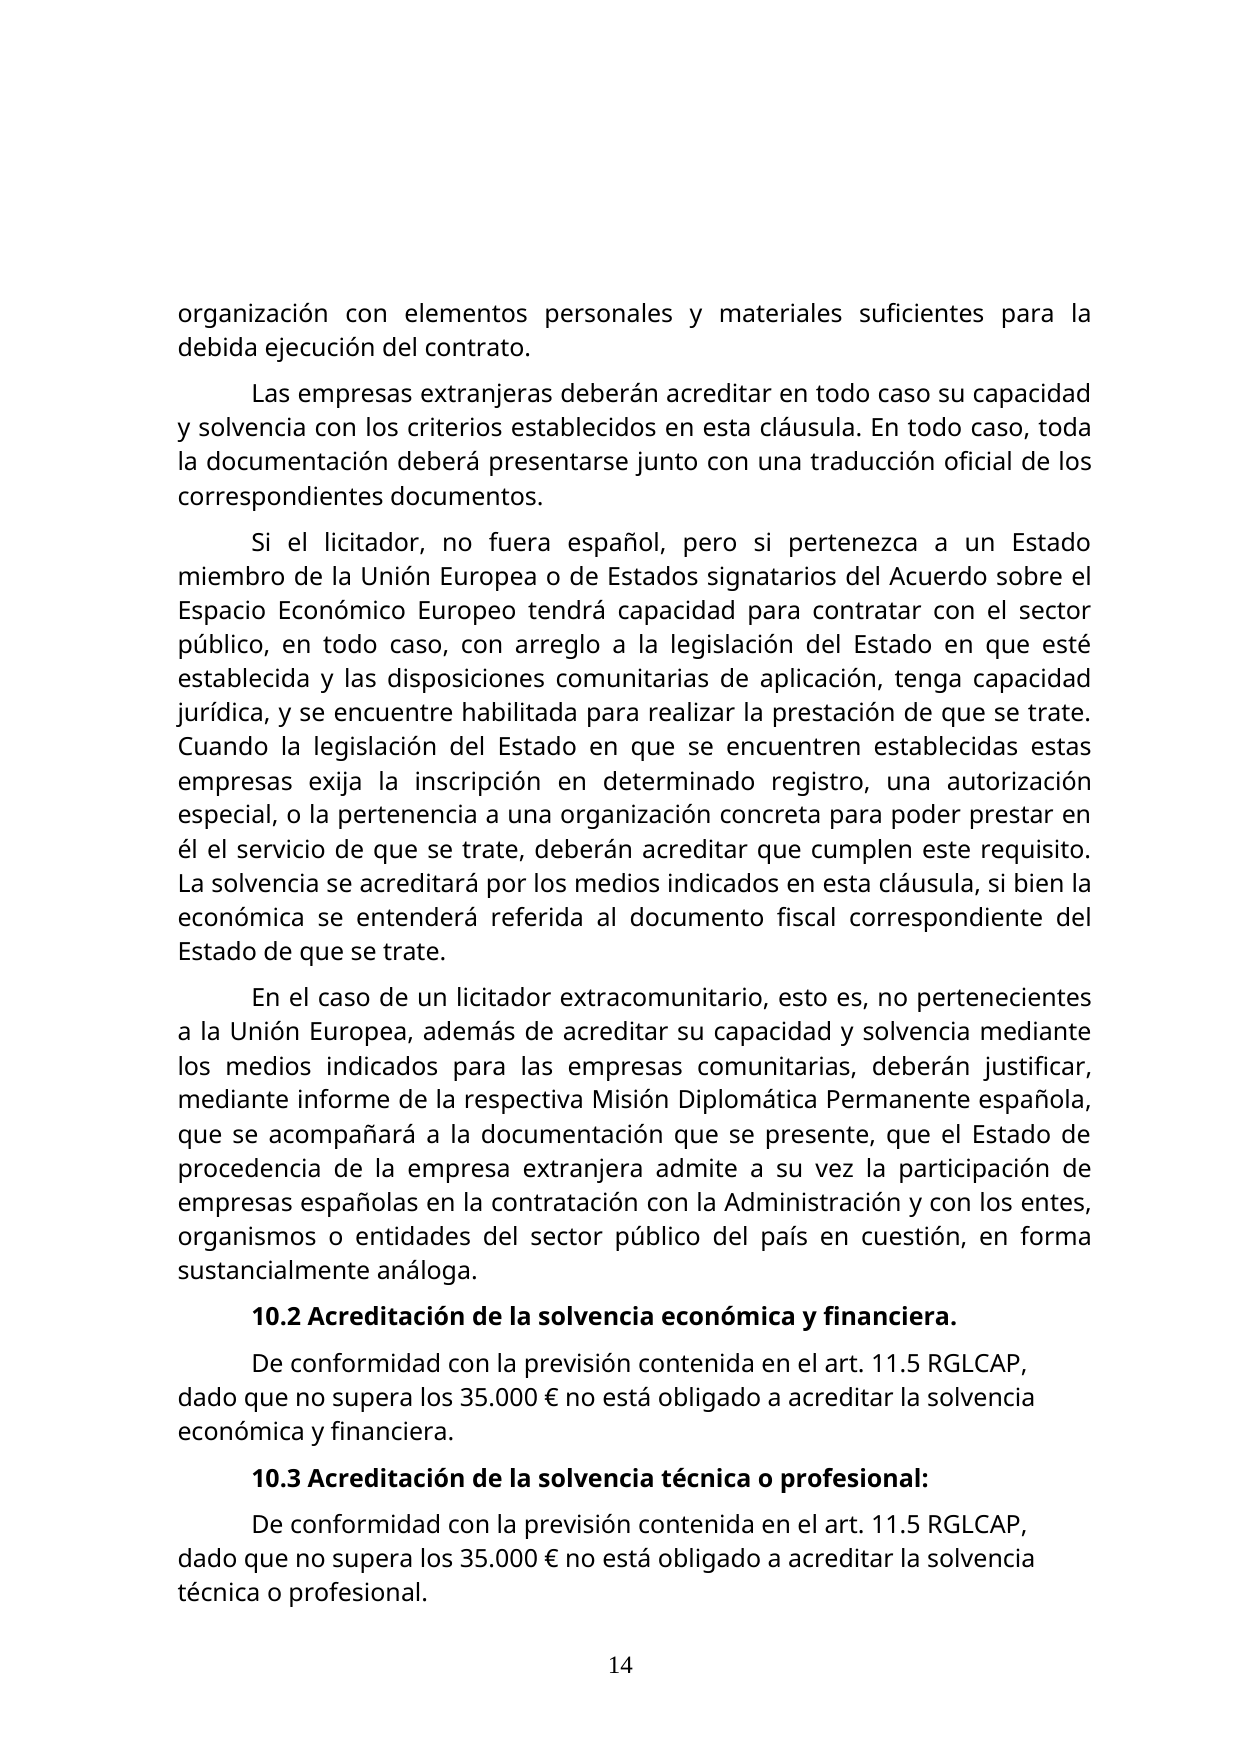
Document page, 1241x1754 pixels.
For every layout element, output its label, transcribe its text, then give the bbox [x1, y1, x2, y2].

text Si el licitador, no fuera español, pero si pertenezca a un Estado miembro de la Unión Europea o de Estados signatarios del Acuerdo sobre el Espacio Económico Europeo tendrá capacidad para contratar con el sector público, en todo caso, con arreglo a la legislación del Estado en que esté establecida y las disposiciones comunitarias de aplicación, tenga capacidad jurídica, y se encuentre habilitada para realizar la prestación de que se trate. Cuando la legislación del Estado en que se encuentren establecidas estas empresas exija la inscripción en determinado registro, una autorización especial, o la pertenencia a una organización concreta para poder prestar en él el servicio de que se trate, deberán acreditar que cumplen este requisito. La solvencia se acreditará por los medios indicados en esta cláusula, si bien la económica se entenderá referida al documento fiscal correspondiente del Estado de que se trate. [177, 525, 1093, 967]
text De conformidad con la previsión contenida en el art. 11.5 RGLCAP, dado que no supera los 35.000 € no está obligado a acreditar la solvencia técnica o profesional. [177, 1507, 1093, 1609]
text En el caso de un licitador extracomunitario, esto es, no pertenecientes a la Unión Europea, además de acreditar su capacidad y solvencia mediante los medios indicados para las empresas comunitarias, deberán justificar, mediante informe de la respectiva Misión Diplomática Permanente española, que se acompañará a la documentación que se presente, que el Estado de procedencia de la empresa extranjera admite a su vez la participación de empresas españolas en la contratación con la Administración y con los entes, organismos o entidades del sector público del país en cuestión, en forma sustancialmente análoga. [177, 980, 1093, 1287]
text organización con elementos personales y materiales suficientes para la debida ejecución del contrato. [177, 295, 1093, 363]
text De conformidad con la previsión contenida en el art. 11.5 RGLCAP, dado que no supera los 35.000 € no está obligado a acreditar la solvencia económica y financiera. [177, 1346, 1093, 1448]
text 10.3 Acreditación de la solvencia técnica o profesional: [177, 1460, 1093, 1494]
text 10.2 Acreditación de la solvencia económica y financiera. [177, 1299, 1093, 1333]
text Las empresas extranjeras deberán acreditar en todo caso su capacidad y solvencia con los criterios establecidos en esta cláusula. En todo caso, toda la documentación deberá presentarse junto con una traducción oficial de los correspondientes documentos. [177, 376, 1093, 512]
